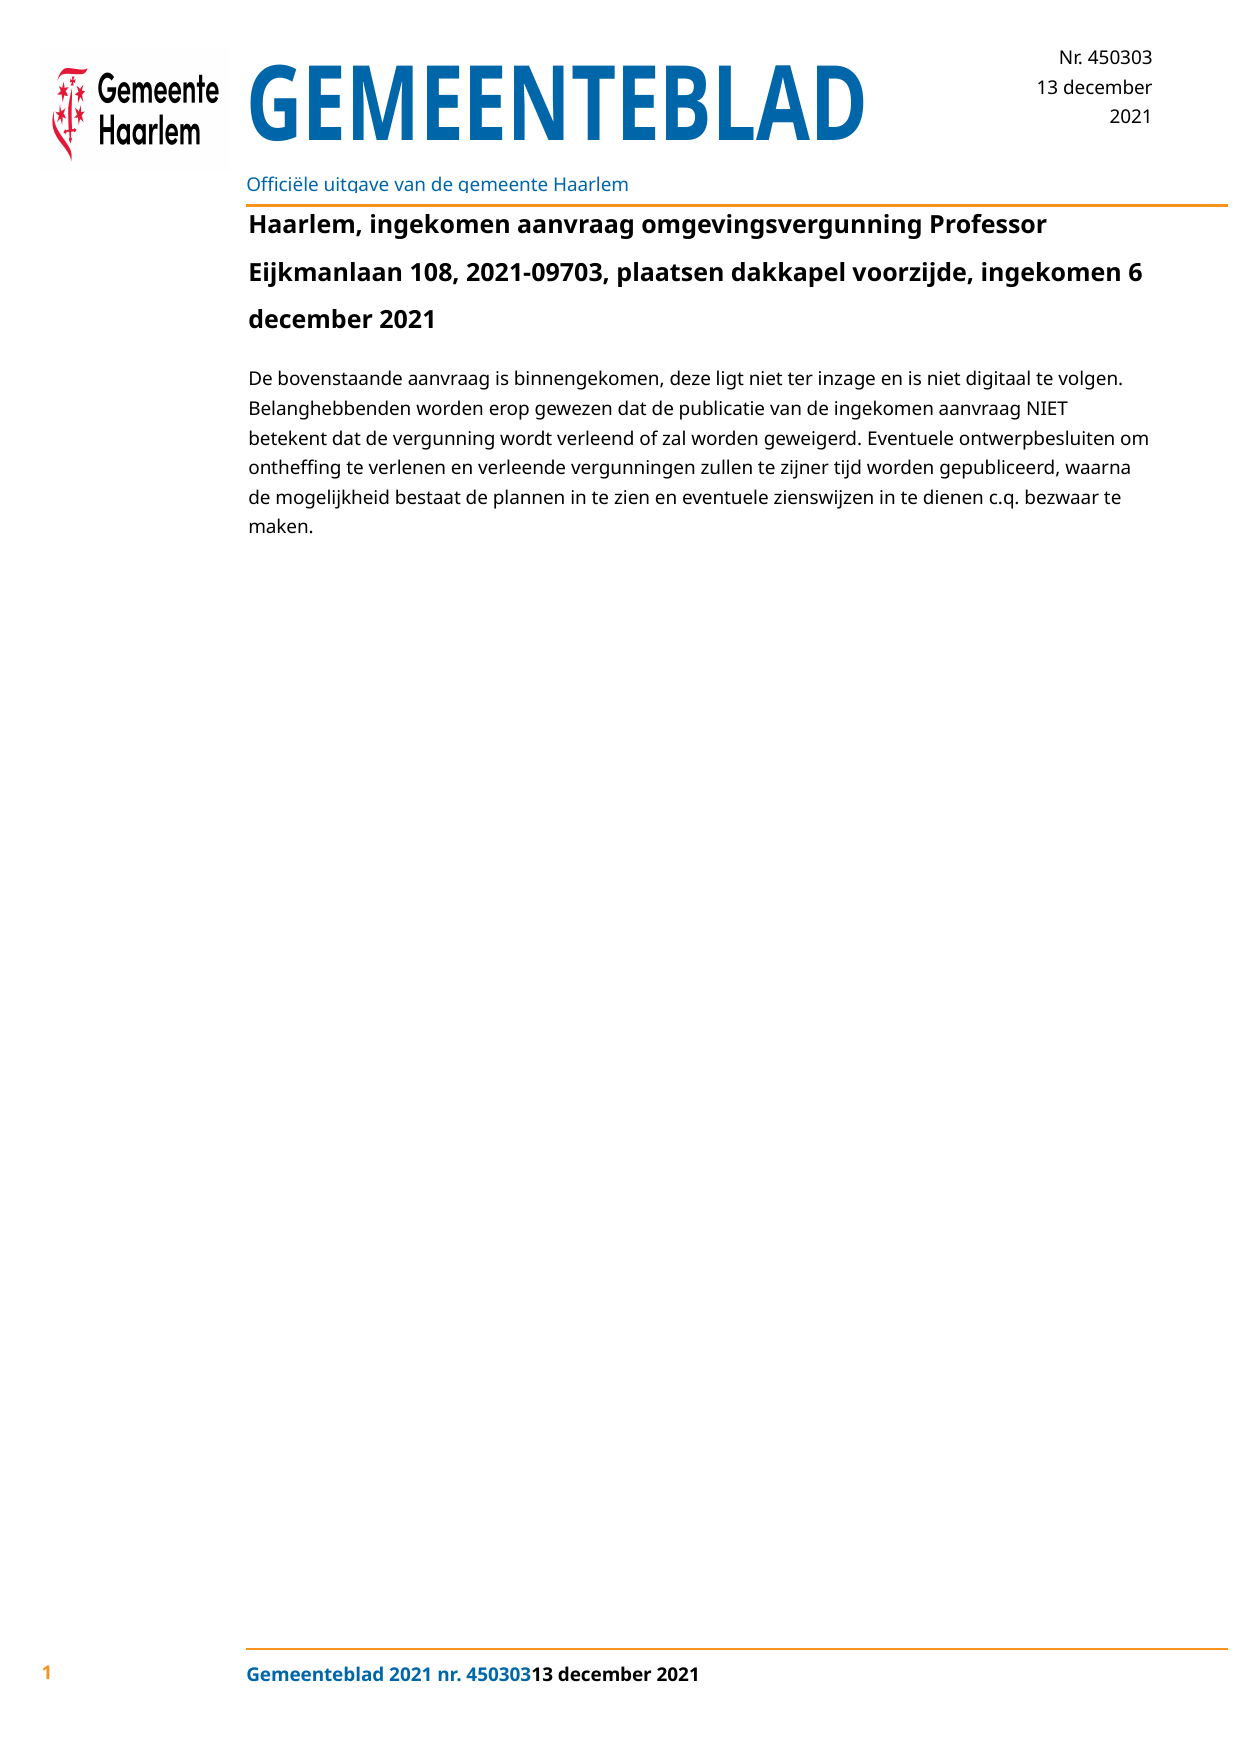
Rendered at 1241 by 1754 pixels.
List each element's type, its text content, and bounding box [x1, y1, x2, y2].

picture [41, 47, 231, 172]
text Haarlem, ingekomen aanvraag omgevingsvergunning Professor Eijkmanlaan 108, 2021-09703, plaatsen dakkapel voorzijde, ingekomen 6 december 2021 [248, 207, 1152, 336]
text De bovenstaande aanvraag is binnengekomen, deze ligt niet ter inzage en is niet digitaal te volgen. Belanghebbenden worden erop gewezen dat de publicatie van de ingekomen aanvraag NIET betekent dat de vergunning wordt verleend of zal worden geweigerd. Eventuele ontwerpbesluiten om ontheffing te verlenen en verleende vergunningen zullen te zijner tijd worden gepubliceerd, waarna de mogelijkheid bestaat de plannen in te zien en eventuele zienswijzen in te dienen c.q. bezwaar te maken. [248, 366, 1152, 539]
